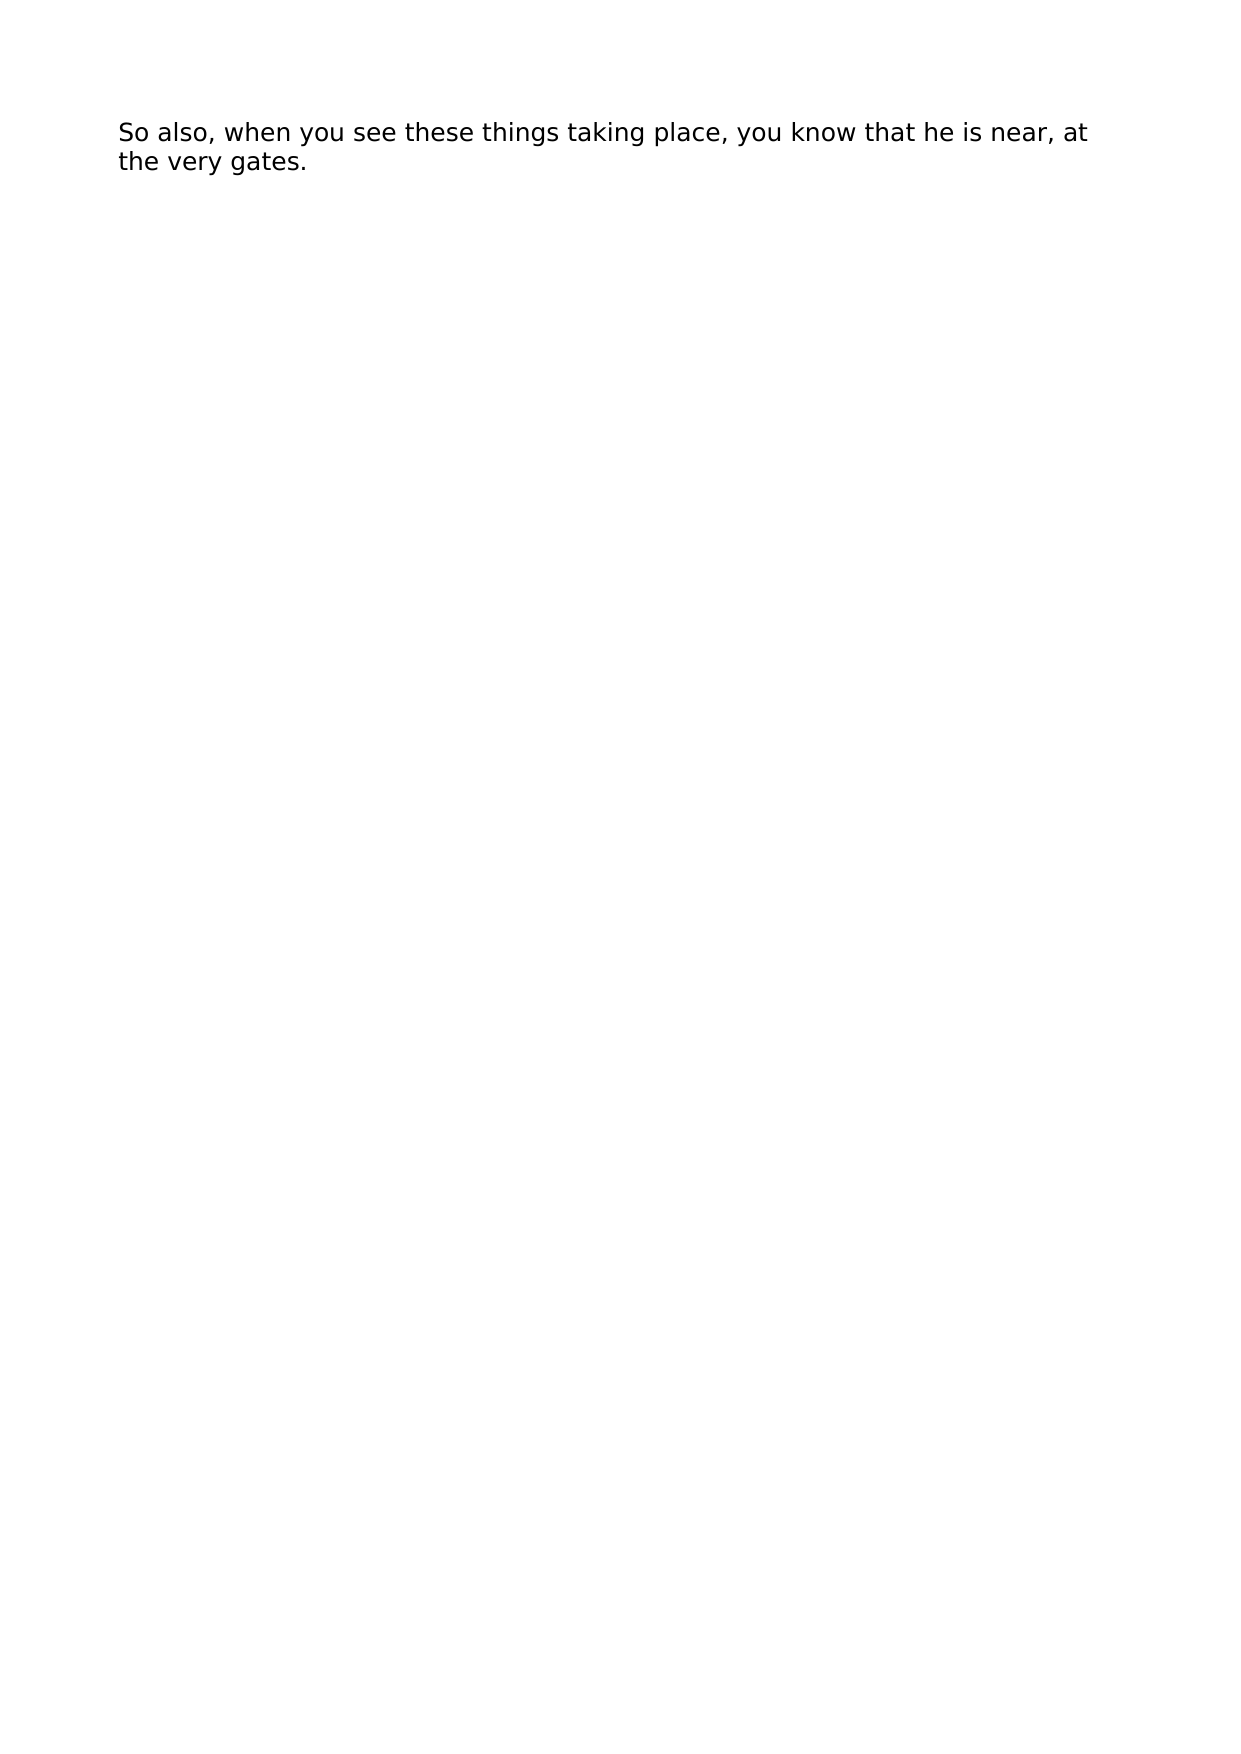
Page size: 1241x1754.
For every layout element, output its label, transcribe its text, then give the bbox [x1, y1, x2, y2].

text So also, when you see these things taking place, you know that he is near, at the very gates. [118, 118, 1122, 176]
